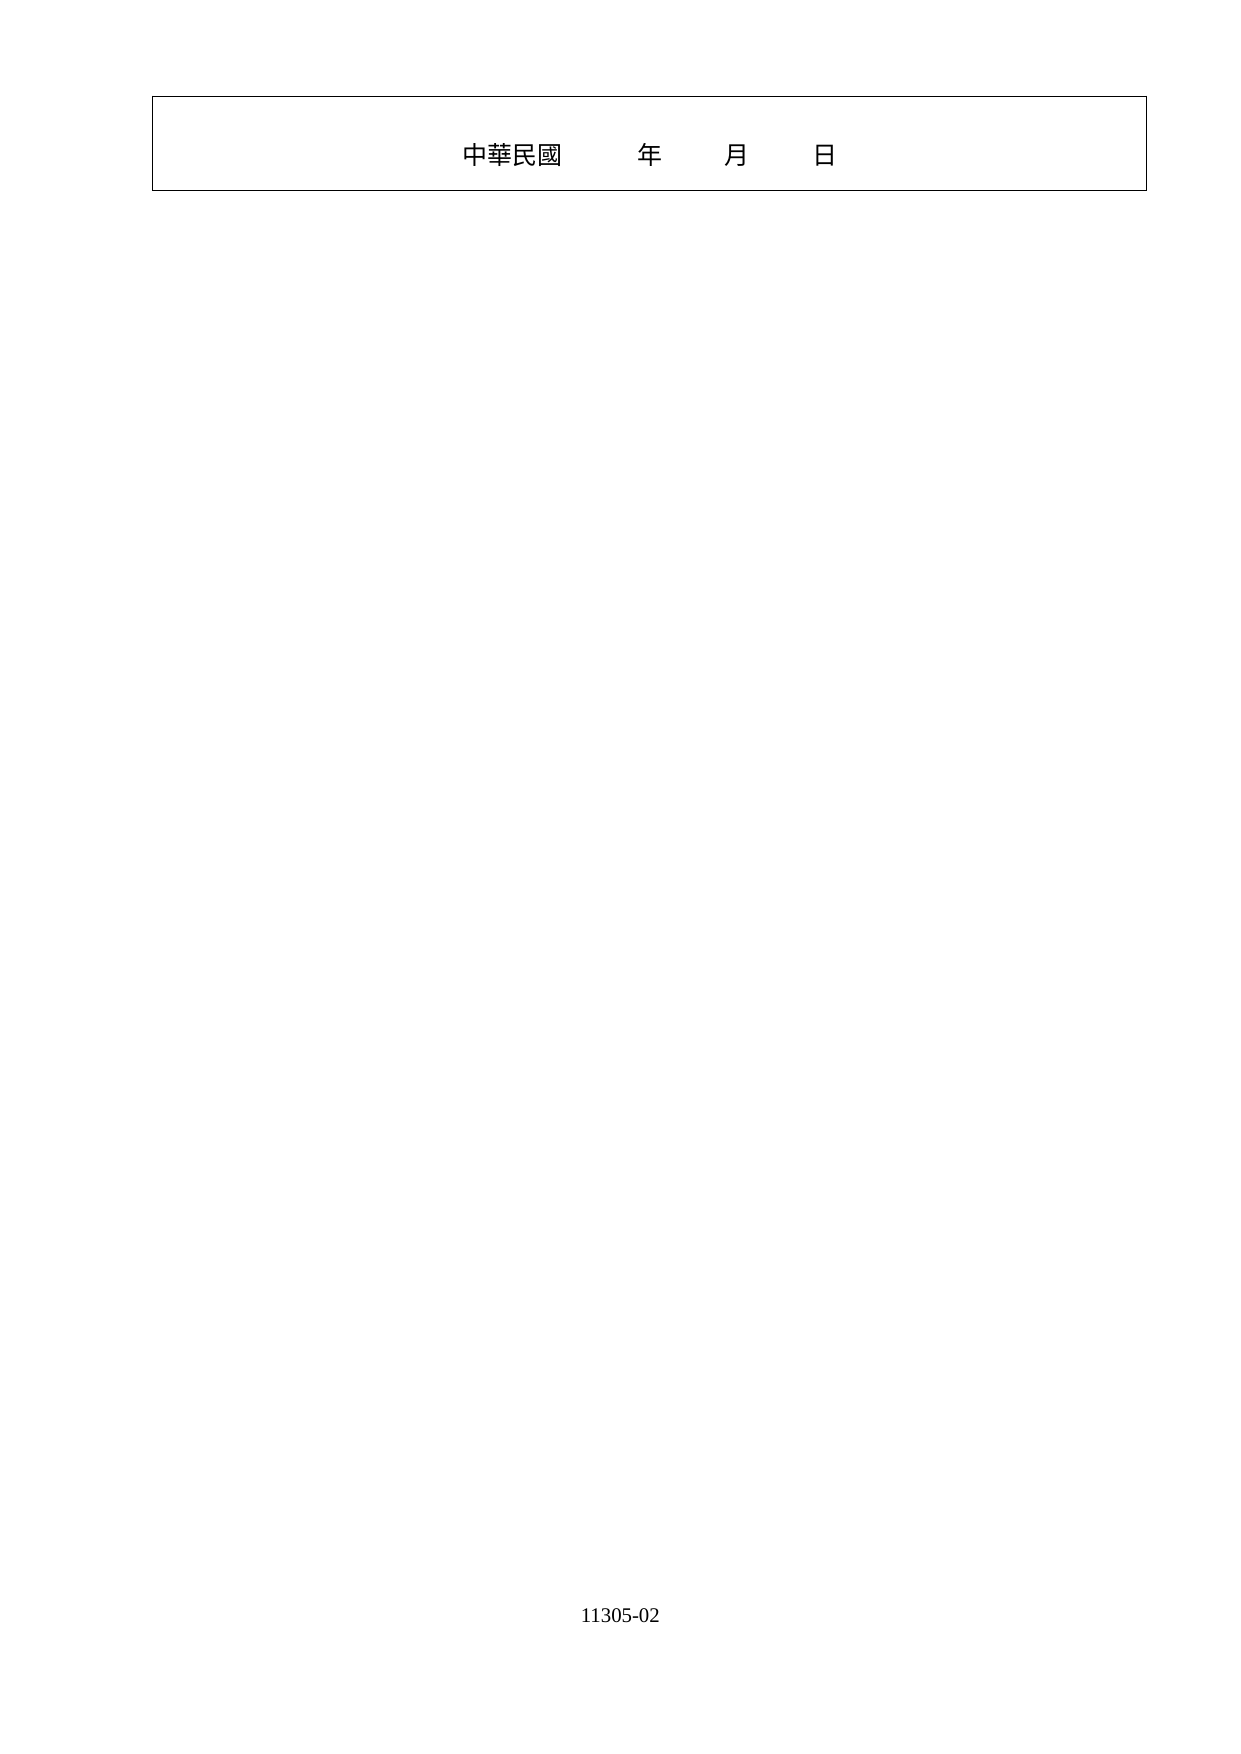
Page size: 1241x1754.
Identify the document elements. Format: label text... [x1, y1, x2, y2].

table_cell 中華民國 年 月 日 [153, 97, 1146, 189]
